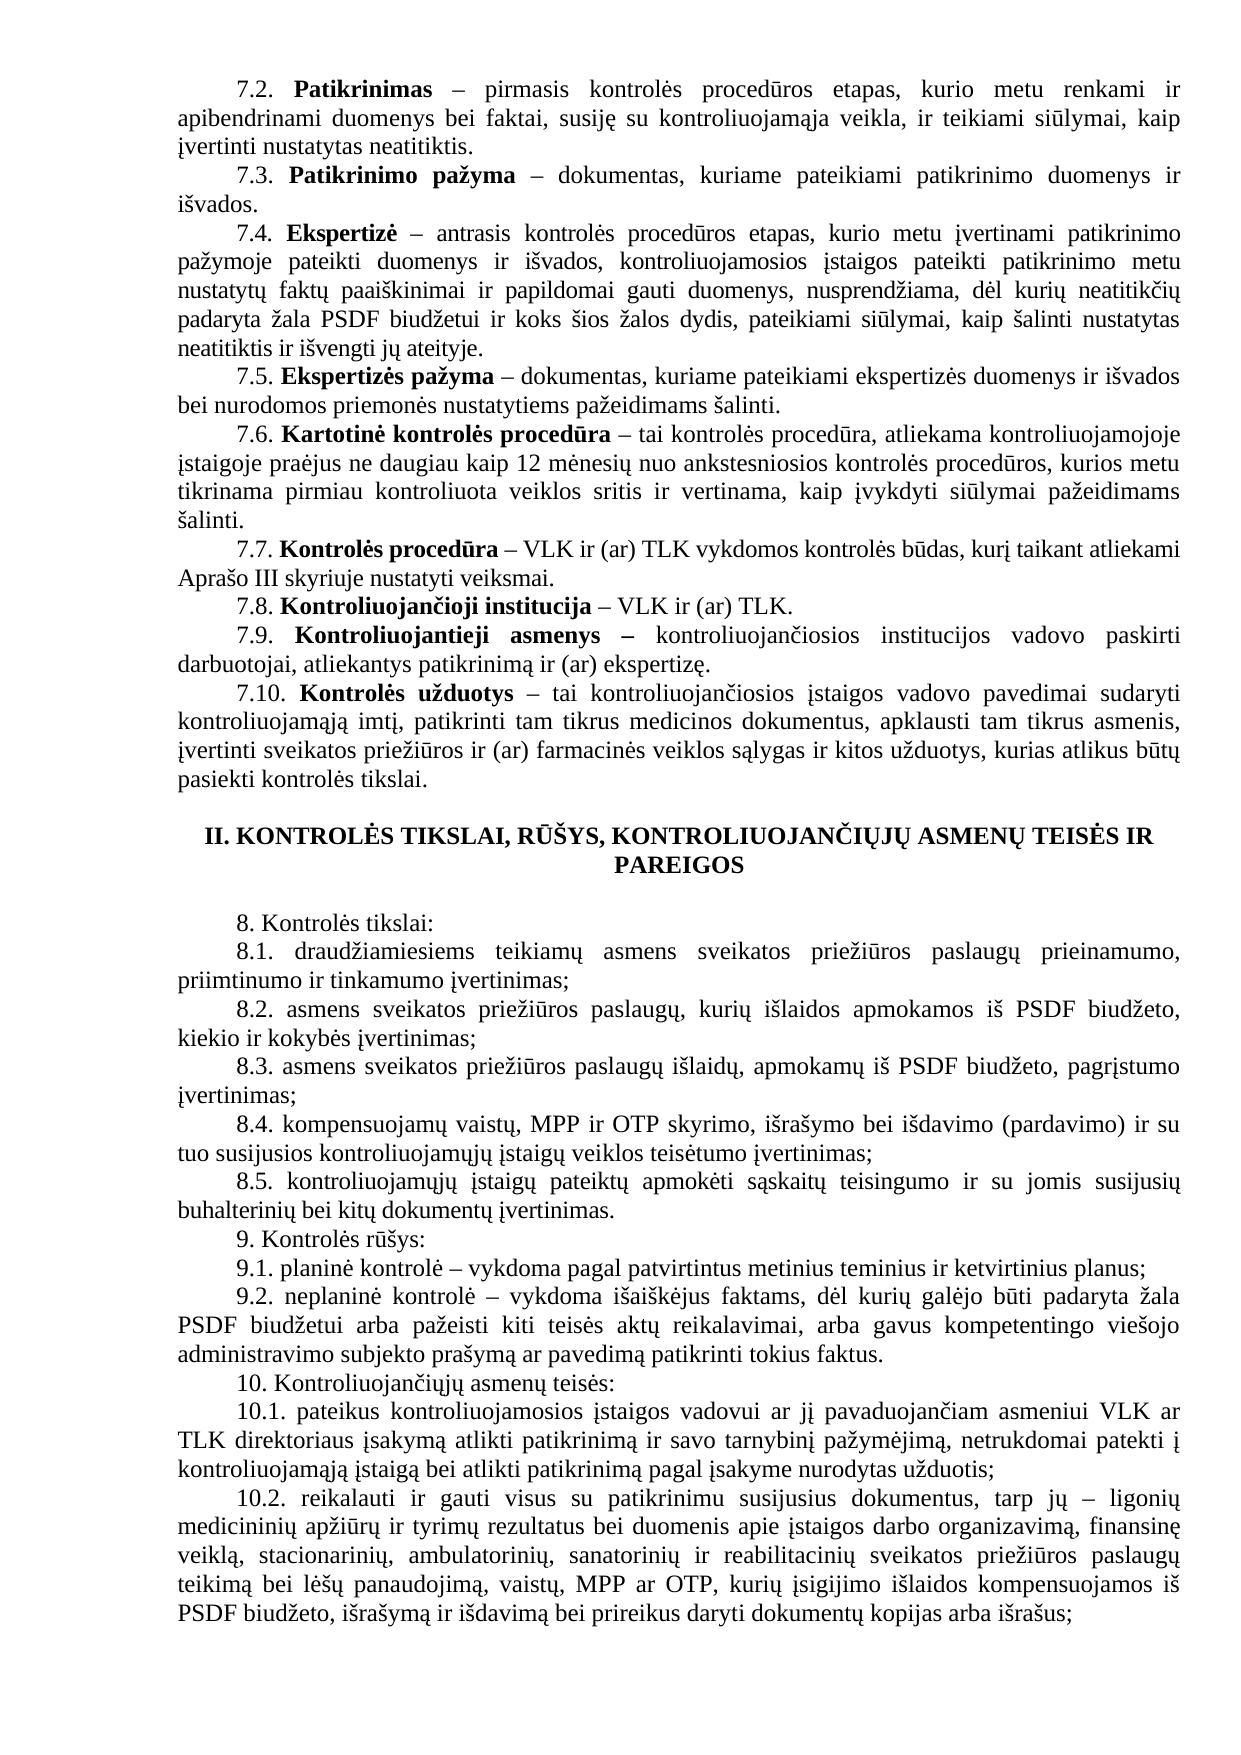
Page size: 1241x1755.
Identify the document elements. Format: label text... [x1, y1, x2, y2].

text 8.2. asmens sveikatos priežiūros paslaugų, kurių išlaidos apmokamos iš PSDF biudžeto, kiekio ir kokybės įvertinimas; [177, 994, 1181, 1051]
text 9.2. neplaninė kontrolė – vykdoma išaiškėjus faktams, dėl kurių galėjo būti padaryta žala PSDF biudžetui arba pažeisti kiti teisės aktų reikalavimai, arba gavus kompetentingo viešojo administravimo subjekto prašymą ar pavedimą patikrinti tokius faktus. [177, 1281, 1181, 1368]
text 8.4. kompensuojamų vaistų, MPP ir OTP skyrimo, išrašymo bei išdavimo (pardavimo) ir su tuo susijusios kontroliuojamųjų įstaigų veiklos teisėtumo įvertinimas; [177, 1109, 1181, 1166]
text 7.8. Kontroliuojančioji institucija – VLK ir (ar) TLK. [177, 591, 1181, 620]
text 10.1. pateikus kontroliuojamosios įstaigos vadovui ar jį pavaduojančiam asmeniui VLK ar TLK direktoriaus įsakymą atlikti patikrinimą ir savo tarnybinį pažymėjimą, netrukdomai patekti į kontroliuojamąją įstaigą bei atlikti patikrinimą pagal įsakyme nurodytas užduotis; [177, 1396, 1181, 1483]
text II. KONTROLĖS TIKSLAI, RŪŠYS, KONTROLIUOJANČIŲJŲ ASMENŲ TEISĖS IR PAREIGOS [177, 821, 1181, 879]
text 9.1. planinė kontrolė – vykdoma pagal patvirtintus metinius teminius ir ketvirtinius planus; [177, 1253, 1181, 1281]
text 7.9. Kontroliuojantieji asmenys – kontroliuojančiosios institucijos vadovo paskirti darbuotojai, atliekantys patikrinimą ir (ar) ekspertizę. [177, 620, 1181, 678]
text 7.7. Kontrolės procedūra – VLK ir (ar) TLK vykdomos kontrolės būdas, kurį taikant atliekami Aprašo III skyriuje nustatyti veiksmai. [177, 534, 1181, 591]
text 10. Kontroliuojančiųjų asmenų teisės: [177, 1368, 1181, 1396]
text 8.1. draudžiamiesiems teikiamų asmens sveikatos priežiūros paslaugų prieinamumo, priimtinumo ir tinkamumo įvertinimas; [177, 936, 1181, 994]
text 8.3. asmens sveikatos priežiūros paslaugų išlaidų, apmokamų iš PSDF biudžeto, pagrįstumo įvertinimas; [177, 1051, 1181, 1109]
text 7.2. Patikrinimas – pirmasis kontrolės procedūros etapas, kurio metu renkami ir apibendrinami duomenys bei faktai, susiję su kontroliuojamąja veikla, ir teikiami siūlymai, kaip įvertinti nustatytas neatitiktis. [177, 74, 1181, 160]
text 7.5. Ekspertizės pažyma – dokumentas, kuriame pateikiami ekspertizės duomenys ir išvados bei nurodomos priemonės nustatytiems pažeidimams šalinti. [177, 361, 1181, 419]
text 7.10. Kontrolės užduotys – tai kontroliuojančiosios įstaigos vadovo pavedimai sudaryti kontroliuojamąją imtį, patikrinti tam tikrus medicinos dokumentus, apklausti tam tikrus asmenis, įvertinti sveikatos priežiūros ir (ar) farmacinės veiklos sąlygas ir kitos užduotys, kurias atlikus būtų pasiekti kontrolės tikslai. [177, 678, 1181, 793]
text 7.6. Kartotinė kontrolės procedūra – tai kontrolės procedūra, atliekama kontroliuojamojoje įstaigoje praėjus ne daugiau kaip 12 mėnesių nuo ankstesniosios kontrolės procedūros, kurios metu tikrinama pirmiau kontroliuota veiklos sritis ir vertinama, kaip įvykdyti siūlymai pažeidimams šalinti. [177, 419, 1181, 534]
text 8. Kontrolės tikslai: [177, 908, 1181, 936]
text 7.3. Patikrinimo pažyma – dokumentas, kuriame pateikiami patikrinimo duomenys ir išvados. [177, 160, 1181, 218]
text 9. Kontrolės rūšys: [177, 1224, 1181, 1253]
text 10.2. reikalauti ir gauti visus su patikrinimu susijusius dokumentus, tarp jų – ligonių medicininių apžiūrų ir tyrimų rezultatus bei duomenis apie įstaigos darbo organizavimą, finansinę veiklą, stacionarinių, ambulatorinių, sanatorinių ir reabilitacinių sveikatos priežiūros paslaugų teikimą bei lėšų panaudojimą, vaistų, MPP ar OTP, kurių įsigijimo išlaidos kompensuojamos iš PSDF biudžeto, išrašymą ir išdavimą bei prireikus daryti dokumentų kopijas arba išrašus; [177, 1483, 1181, 1626]
text 7.4. Ekspertizė – antrasis kontrolės procedūros etapas, kurio metu įvertinami patikrinimo pažymoje pateikti duomenys ir išvados, kontroliuojamosios įstaigos pateikti patikrinimo metu nustatytų faktų paaiškinimai ir papildomai gauti duomenys, nusprendžiama, dėl kurių neatitikčių padaryta žala PSDF biudžetui ir koks šios žalos dydis, pateikiami siūlymai, kaip šalinti nustatytas neatitiktis ir išvengti jų ateityje. [177, 218, 1181, 361]
text 8.5. kontroliuojamųjų įstaigų pateiktų apmokėti sąskaitų teisingumo ir su jomis susijusių buhalterinių bei kitų dokumentų įvertinimas. [177, 1166, 1181, 1224]
